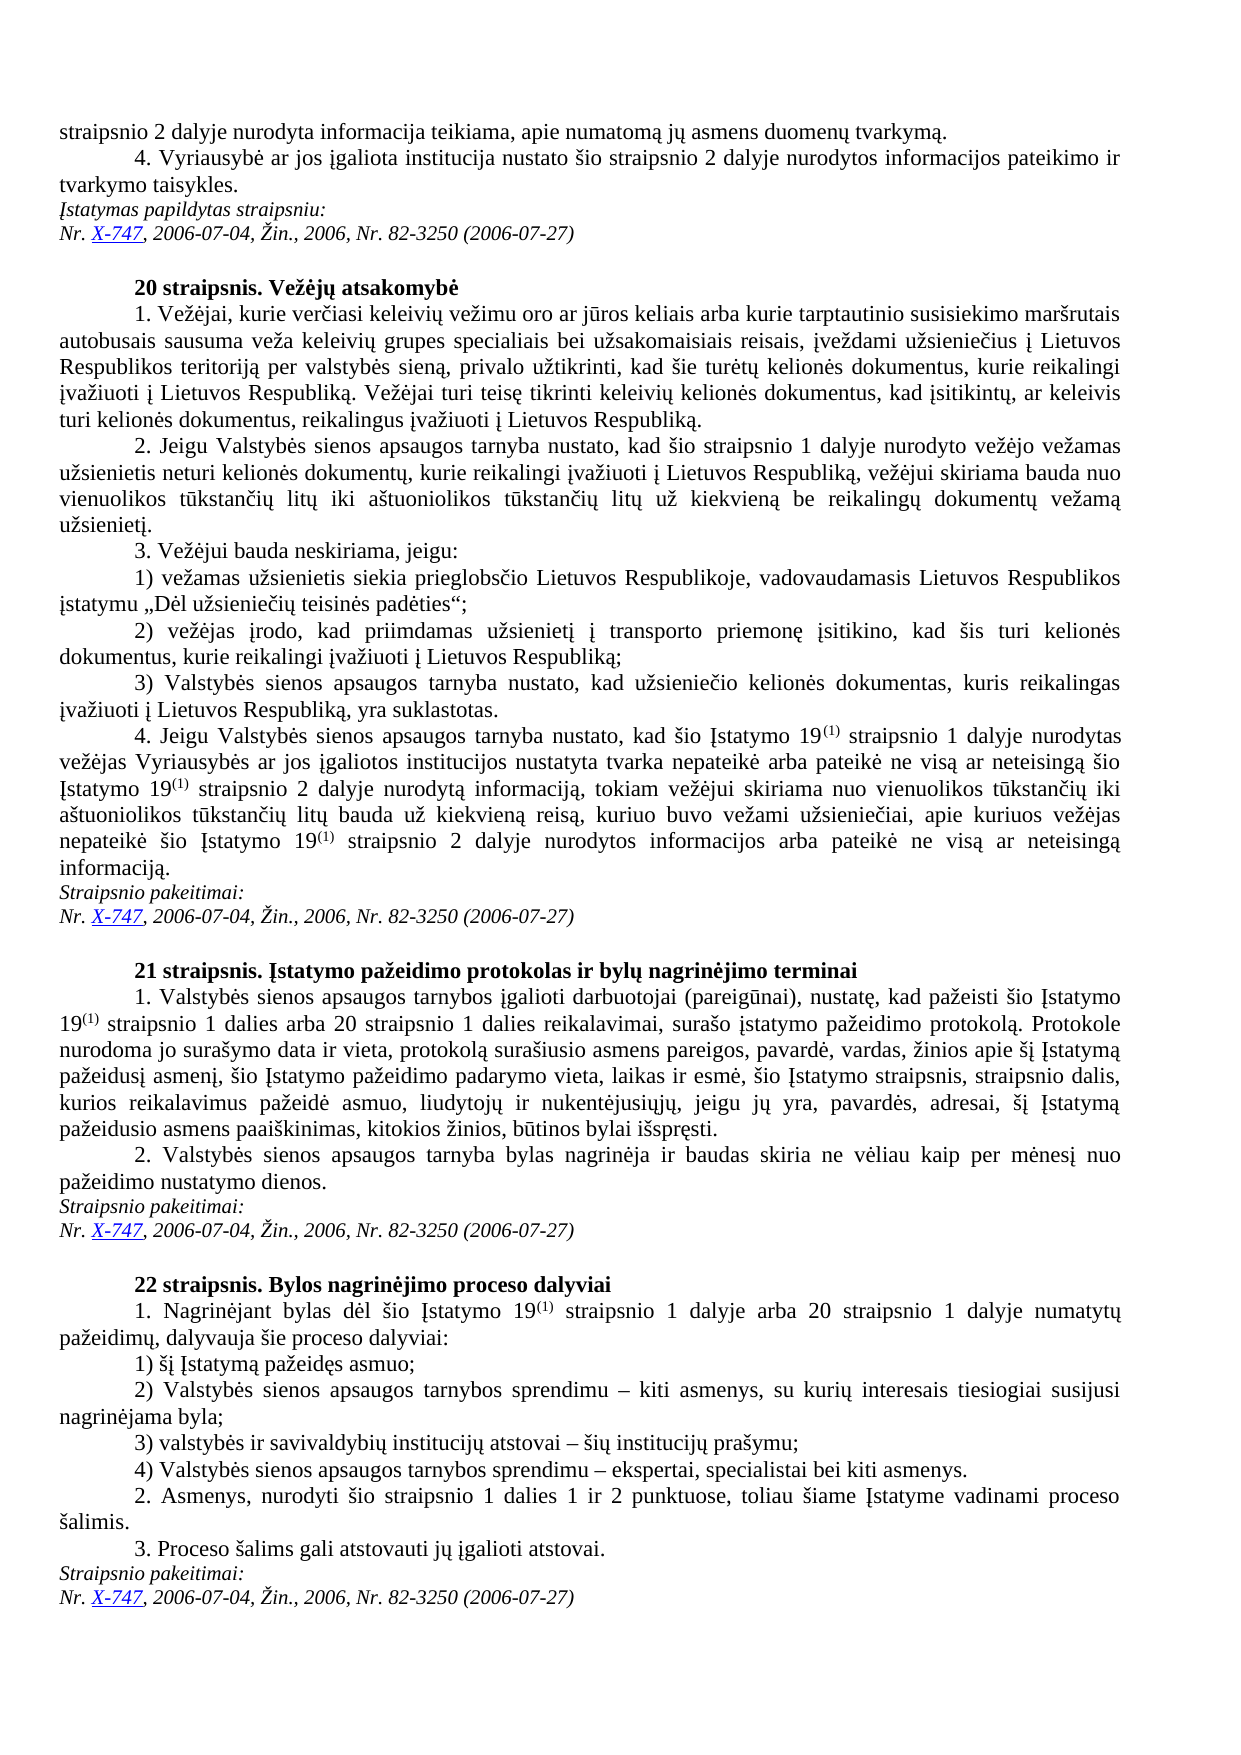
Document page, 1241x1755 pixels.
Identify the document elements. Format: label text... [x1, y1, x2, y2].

text 1. Vežėjai, kurie verčiasi keleivių vežimu oro ar jūros keliais arba kurie tarptautinio susisiekimo maršrutais autobusais sausuma veža keleivių grupes specialiais bei užsakomaisiais reisais, įveždami užsieniečius į Lietuvos Respublikos teritoriją per valstybės sieną, privalo užtikrinti, kad šie turėtų kelionės dokumentus, kurie reikalingi įvažiuoti į Lietuvos Respubliką. Vežėjai turi teisę tikrinti keleivių kelionės dokumentus, kad įsitikintų, ar keleivis turi kelionės dokumentus, reikalingus įvažiuoti į Lietuvos Respubliką. [59, 300, 1122, 432]
text 2. Asmenys, nurodyti šio straipsnio 1 dalies 1 ir 2 punktuose, toliau šiame Įstatyme vadinami proceso šalimis. [59, 1482, 1122, 1535]
text 2. Jeigu Valstybės sienos apsaugos tarnyba nustato, kad šio straipsnio 1 dalyje nurodyto vežėjo vežamas užsienietis neturi kelionės dokumentų, kurie reikalingi įvažiuoti į Lietuvos Respubliką, vežėjui skiriama bauda nuo vienuolikos tūkstančių litų iki aštuoniolikos tūkstančių litų už kiekvieną be reikalingų dokumentų vežamą užsienietį. [59, 432, 1122, 538]
text Straipsnio pakeitimai: [59, 1561, 1122, 1585]
text 3. Proceso šalims gali atstovauti jų įgalioti atstovai. [59, 1535, 1122, 1561]
text 3) Valstybės sienos apsaugos tarnyba nustato, kad užsieniečio kelionės dokumentas, kuris reikalingas įvažiuoti į Lietuvos Respubliką, yra suklastotas. [59, 669, 1122, 722]
text 1) šį Įstatymą pažeidęs asmuo; [59, 1350, 1122, 1377]
text Straipsnio pakeitimai: [59, 1194, 1122, 1218]
text 22 straipsnis. Bylos nagrinėjimo proceso dalyviai [59, 1271, 1122, 1297]
text Įstatymas papildytas straipsniu: [59, 197, 1122, 221]
text Nr. X-747, 2006-07-04, Žin., 2006, Nr. 82-3250 (2006-07-27) [59, 221, 1122, 245]
text 1. Nagrinėjant bylas dėl šio Įstatymo 19(1) straipsnio 1 dalyje arba 20 straipsnio 1 dalyje numatytų pažeidimų, dalyvauja šie proceso dalyviai: [59, 1297, 1122, 1350]
text 2) Valstybės sienos apsaugos tarnybos sprendimu – kiti asmenys, su kurių interesais tiesiogiai susijusi nagrinėjama byla; [59, 1377, 1122, 1429]
text Straipsnio pakeitimai: [59, 880, 1122, 904]
text 1. Valstybės sienos apsaugos tarnybos įgalioti darbuotojai (pareigūnai), nustatę, kad pažeisti šio Įstatymo 19(1) straipsnio 1 dalies arba 20 straipsnio 1 dalies reikalavimai, surašo įstatymo pažeidimo protokolą. Protokole nurodoma jo surašymo data ir vieta, protokolą surašiusio asmens pareigos, pavardė, vardas, žinios apie šį Įstatymą pažeidusį asmenį, šio Įstatymo pažeidimo padarymo vieta, laikas ir esmė, šio Įstatymo straipsnis, straipsnio dalis, kurios reikalavimus pažeidė asmuo, liudytojų ir nukentėjusiųjų, jeigu jų yra, pavardės, adresai, šį Įstatymą pažeidusio asmens paaiškinimas, kitokios žinios, būtinos bylai išspręsti. [59, 983, 1122, 1142]
text 20 straipsnis. Vežėjų atsakomybė [59, 274, 1122, 300]
text 4. Vyriausybė ar jos įgaliota institucija nustato šio straipsnio 2 dalyje nurodytos informacijos pateikimo ir tvarkymo taisykles. [59, 144, 1122, 197]
text Nr. X-747, 2006-07-04, Žin., 2006, Nr. 82-3250 (2006-07-27) [59, 1585, 1122, 1609]
text straipsnio 2 dalyje nurodyta informacija teikiama, apie numatomą jų asmens duomenų tvarkymą. [59, 118, 1122, 144]
text 2) vežėjas įrodo, kad priimdamas užsienietį į transporto priemonę įsitikino, kad šis turi kelionės dokumentus, kurie reikalingi įvažiuoti į Lietuvos Respubliką; [59, 617, 1122, 669]
text 3) valstybės ir savivaldybių institucijų atstovai – šių institucijų prašymu; [59, 1429, 1122, 1456]
text 2. Valstybės sienos apsaugos tarnyba bylas nagrinėja ir baudas skiria ne vėliau kaip per mėnesį nuo pažeidimo nustatymo dienos. [59, 1142, 1122, 1194]
text Nr. X-747, 2006-07-04, Žin., 2006, Nr. 82-3250 (2006-07-27) [59, 904, 1122, 928]
text 3. Vežėjui bauda neskiriama, jeigu: [59, 538, 1122, 564]
text 1) vežamas užsienietis siekia prieglobsčio Lietuvos Respublikoje, vadovaudamasis Lietuvos Respublikos įstatymu „Dėl užsieniečių teisinės padėties“; [59, 564, 1122, 617]
text 4. Jeigu Valstybės sienos apsaugos tarnyba nustato, kad šio Įstatymo 19(1) straipsnio 1 dalyje nurodytas vežėjas Vyriausybės ar jos įgaliotos institucijos nustatyta tvarka nepateikė arba pateikė ne visą ar neteisingą šio Įstatymo 19(1) straipsnio 2 dalyje nurodytą informaciją, tokiam vežėjui skiriama nuo vienuolikos tūkstančių iki aštuoniolikos tūkstančių litų bauda už kiekvieną reisą, kuriuo buvo vežami užsieniečiai, apie kuriuos vežėjas nepateikė šio Įstatymo 19(1) straipsnio 2 dalyje nurodytos informacijos arba pateikė ne visą ar neteisingą informaciją. [59, 722, 1122, 880]
text 4) Valstybės sienos apsaugos tarnybos sprendimu – ekspertai, specialistai bei kiti asmenys. [59, 1456, 1122, 1482]
text 21 straipsnis. Įstatymo pažeidimo protokolas ir bylų nagrinėjimo terminai [59, 957, 1122, 983]
text Nr. X-747, 2006-07-04, Žin., 2006, Nr. 82-3250 (2006-07-27) [59, 1218, 1122, 1242]
